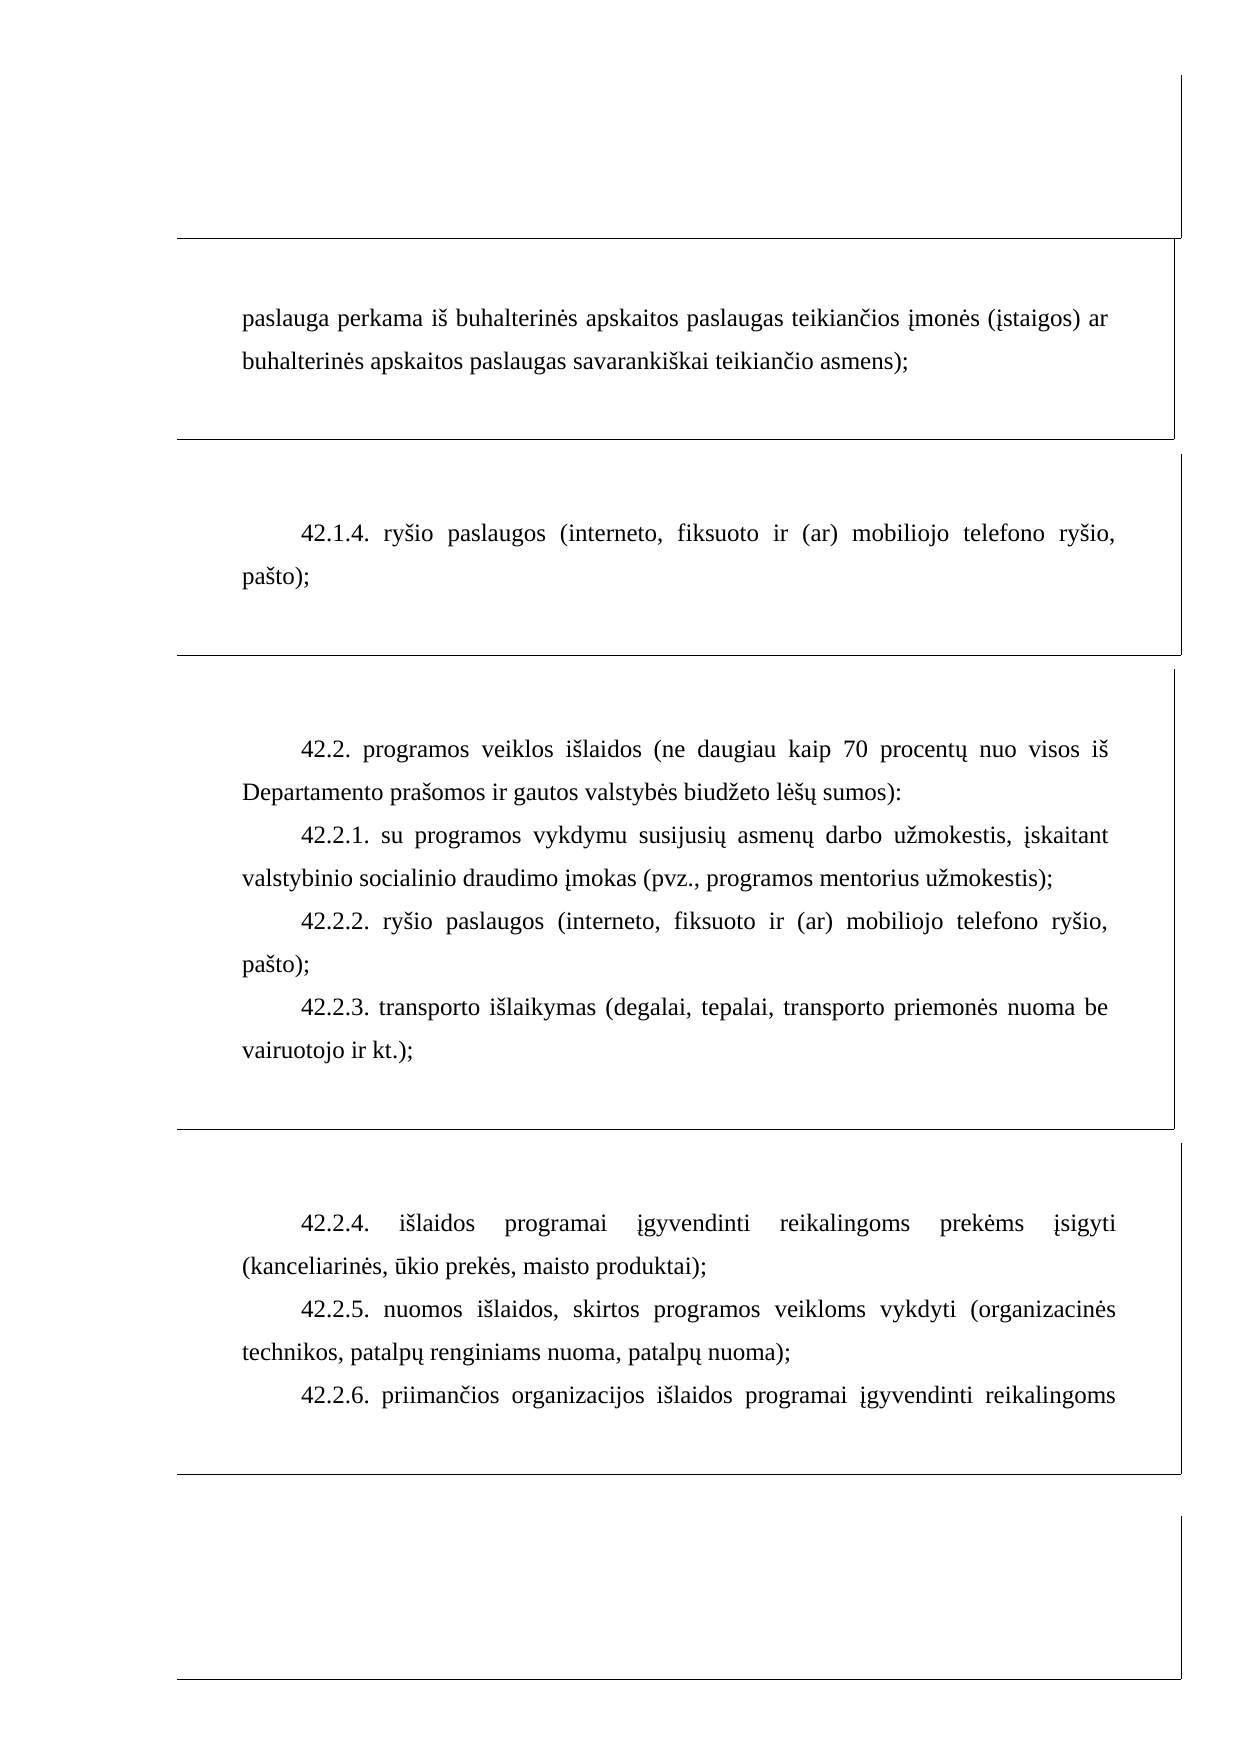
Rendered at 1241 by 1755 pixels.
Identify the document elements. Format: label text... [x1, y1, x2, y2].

text 42.1.4. ryšio paslaugos (interneto, fiksuoto ir (ar) mobiliojo telefono ryšio, pašto); [177, 454, 1181, 655]
text 42.2.5. nuomos išlaidos, skirtos programos veikloms vykdyti (organizacinės technikos, patalpų renginiams nuoma, patalpų nuoma); [177, 1229, 1181, 1316]
text 42.2.3. transporto išlaikymas (degalai, tepalai, transporto priemonės nuoma be vairuotojo ir kt.); [177, 928, 1174, 1129]
text 42.1.3. buhalterinės apskaitos paslaugų pagal paslaugų sutartį užmokestis (kai paslauga perkama iš buhalterinės apskaitos paslaugas teikiančios įmonės (įstaigos) ar buhalterinės apskaitos paslaugas savarankiškai teikiančio asmens); [177, 238, 1174, 439]
text 42.2.2. ryšio paslaugos (interneto, fiksuoto ir (ar) mobiliojo telefono ryšio, pašto); [177, 842, 1174, 928]
text 42.2. programos veiklos išlaidos (ne daugiau kaip 70 procentų nuo visos iš Departamento prašomos ir gautos valstybės biudžeto lėšų sumos): [177, 669, 1174, 755]
text 42.2.6. priimančios organizacijos išlaidos programai įgyvendinti reikalingoms prekėms įsigyti (kanceliarinės, ūkio prekės, maisto produktai) (ne daugiau kaip 10 procentų nuo visos 42.2 papunktyje nurodytoms programos veiklos išlaidoms iš Departamento prašomos ir gautos valstybės biudžeto lėšų sumos); [177, 1316, 1181, 1474]
text 42.2.4. išlaidos programai įgyvendinti reikalingoms prekėms įsigyti (kanceliarinės, ūkio prekės, maisto produktai); [177, 1143, 1181, 1229]
text 42.2.1. su programos vykdymu susijusių asmenų darbo užmokestis, įskaitant valstybinio socialinio draudimo įmokas (pvz., programos mentorius užmokestis); [177, 755, 1174, 842]
